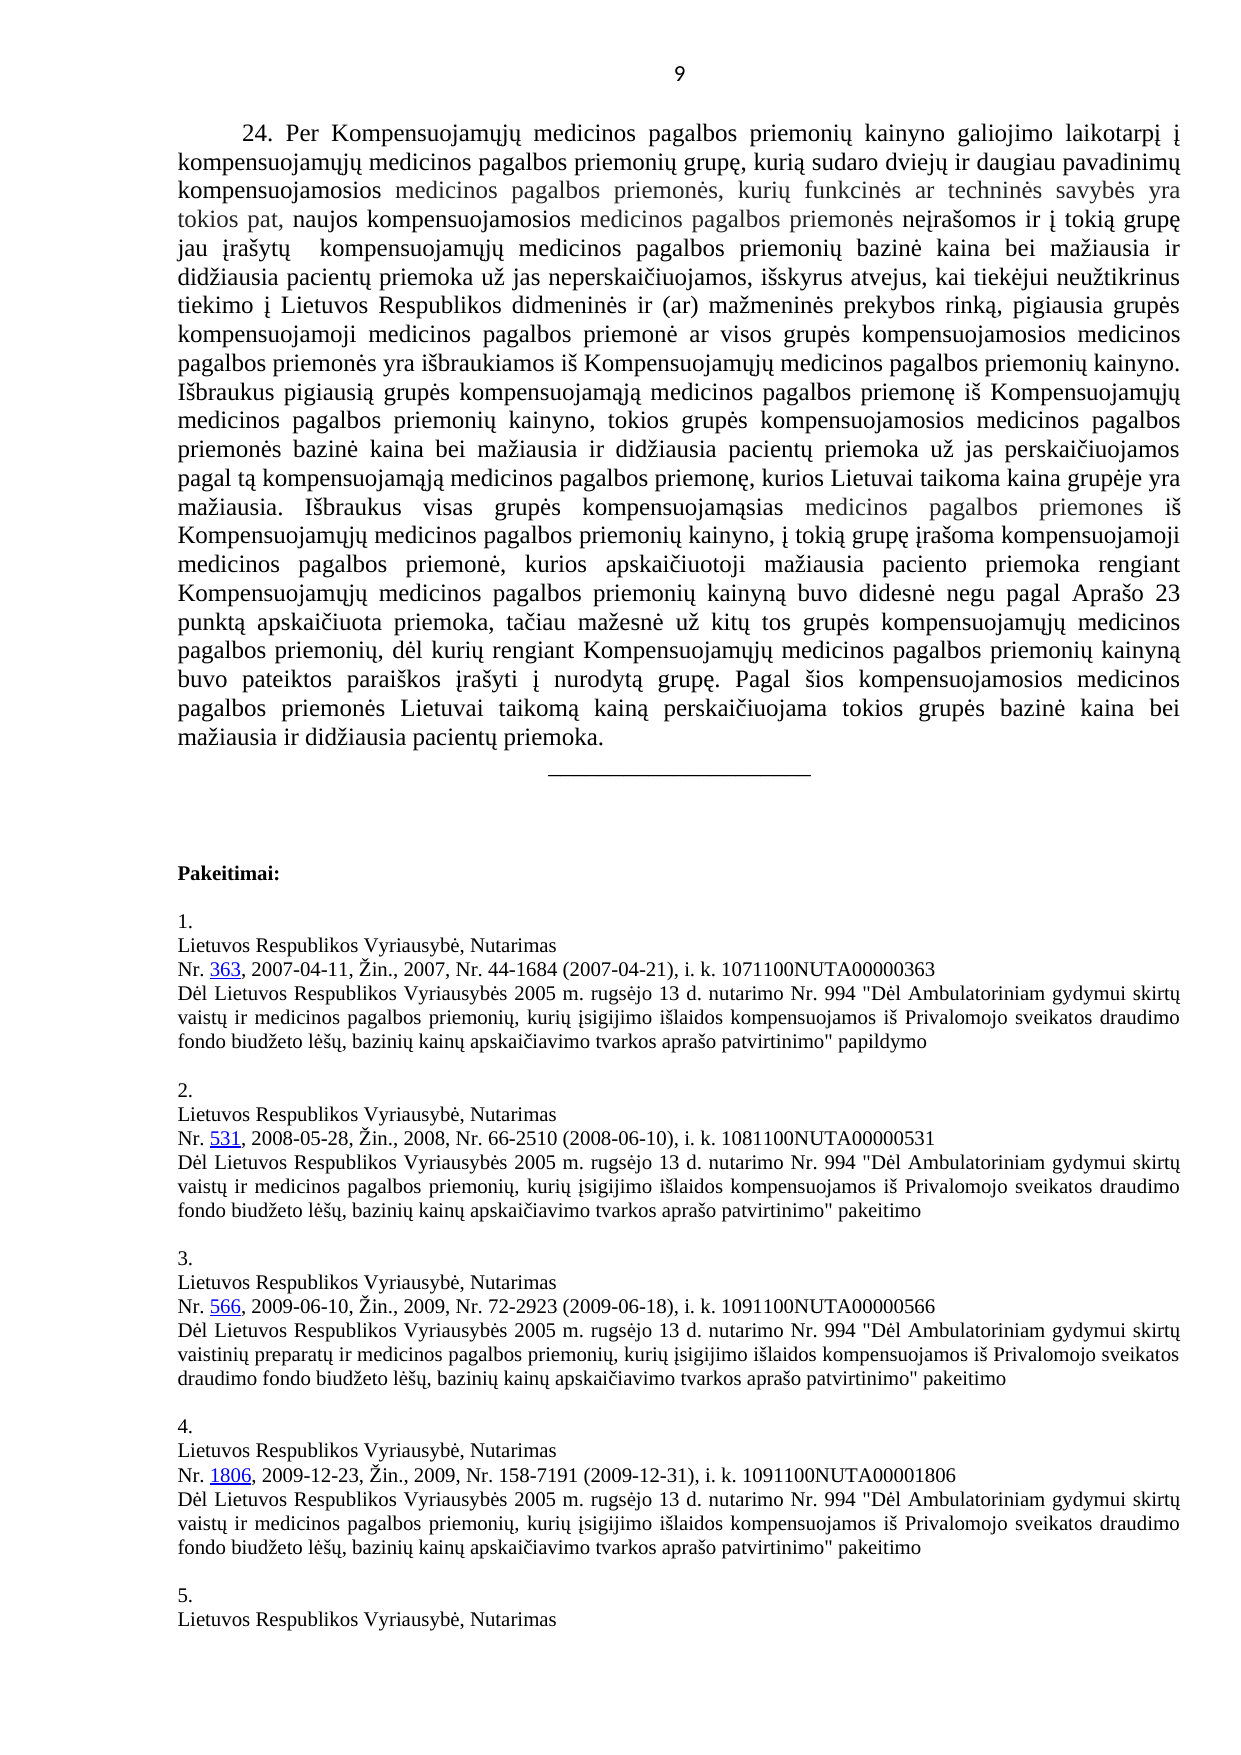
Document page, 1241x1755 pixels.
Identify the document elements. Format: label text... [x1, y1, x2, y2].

text 1. [177, 909, 1181, 933]
text Dėl Lietuvos Respublikos Vyriausybės 2005 m. rugsėjo 13 d. nutarimo Nr. 994 "Dėl Ambulatoriniam gydymui skirtų vaistų ir medicinos pagalbos priemonių, kurių įsigijimo išlaidos kompensuojamos iš Privalomojo sveikatos draudimo fondo biudžeto lėšų, bazinių kainų apskaičiavimo tvarkos aprašo patvirtinimo" pakeitimo [177, 1487, 1181, 1559]
text 5. [177, 1583, 1181, 1607]
text Dėl Lietuvos Respublikos Vyriausybės 2005 m. rugsėjo 13 d. nutarimo Nr. 994 "Dėl Ambulatoriniam gydymui skirtų vaistų ir medicinos pagalbos priemonių, kurių įsigijimo išlaidos kompensuojamos iš Privalomojo sveikatos draudimo fondo biudžeto lėšų, bazinių kainų apskaičiavimo tvarkos aprašo patvirtinimo" pakeitimo [177, 1150, 1181, 1222]
text Nr. 1806, 2009-12-23, Žin., 2009, Nr. 158-7191 (2009-12-31), i. k. 1091100NUTA00001806 [177, 1462, 1181, 1487]
text Lietuvos Respublikos Vyriausybė, Nutarimas [177, 1102, 1181, 1126]
text Lietuvos Respublikos Vyriausybė, Nutarimas [177, 933, 1181, 957]
text 4. [177, 1414, 1181, 1438]
text Pakeitimai: [177, 861, 1181, 885]
text Lietuvos Respublikos Vyriausybė, Nutarimas [177, 1270, 1181, 1294]
text Nr. 531, 2008-05-28, Žin., 2008, Nr. 66-2510 (2008-06-10), i. k. 1081100NUTA00000531 [177, 1126, 1181, 1150]
text 3. [177, 1246, 1181, 1270]
text Nr. 566, 2009-06-10, Žin., 2009, Nr. 72-2923 (2009-06-18), i. k. 1091100NUTA00000566 [177, 1294, 1181, 1318]
text Dėl Lietuvos Respublikos Vyriausybės 2005 m. rugsėjo 13 d. nutarimo Nr. 994 "Dėl Ambulatoriniam gydymui skirtų vaistų ir medicinos pagalbos priemonių, kurių įsigijimo išlaidos kompensuojamos iš Privalomojo sveikatos draudimo fondo biudžeto lėšų, bazinių kainų apskaičiavimo tvarkos aprašo patvirtinimo" papildymo [177, 981, 1181, 1053]
text 2. [177, 1077, 1181, 1102]
text Lietuvos Respublikos Vyriausybė, Nutarimas [177, 1607, 1181, 1631]
text Lietuvos Respublikos Vyriausybė, Nutarimas [177, 1438, 1181, 1462]
text _____________________ [177, 751, 1181, 779]
text Nr. 363, 2007-04-11, Žin., 2007, Nr. 44-1684 (2007-04-21), i. k. 1071100NUTA00000363 [177, 957, 1181, 981]
text 24. Per Kompensuojamųjų medicinos pagalbos priemonių kainyno galiojimo laikotarpį į kompensuojamųjų medicinos pagalbos priemonių grupę, kurią sudaro dviejų ir daugiau pavadinimų kompensuojamosios medicinos pagalbos priemonės, kurių funkcinės ar techninės savybės yra tokios pat, naujos kompensuojamosios medicinos pagalbos priemonės neįrašomos ir į tokią grupę jau įrašytų kompensuojamųjų medicinos pagalbos priemonių bazinė kaina bei mažiausia ir didžiausia pacientų priemoka už jas neperskaičiuojamos, išskyrus atvejus, kai tiekėjui neužtikrinus tiekimo į Lietuvos Respublikos didmeninės ir (ar) mažmeninės prekybos rinką, pigiausia grupės kompensuojamoji medicinos pagalbos priemonė ar visos grupės kompensuojamosios medicinos pagalbos priemonės yra išbraukiamos iš Kompensuojamųjų medicinos pagalbos priemonių kainyno. Išbraukus pigiausią grupės kompensuojamąją medicinos pagalbos priemonę iš Kompensuojamųjų medicinos pagalbos priemonių kainyno, tokios grupės kompensuojamosios medicinos pagalbos priemonės bazinė kaina bei mažiausia ir didžiausia pacientų priemoka už jas perskaičiuojamos pagal tą kompensuojamąją medicinos pagalbos priemonę, kurios Lietuvai taikoma kaina grupėje yra mažiausia. Išbraukus visas grupės kompensuojamąsias medicinos pagalbos priemones iš Kompensuojamųjų medicinos pagalbos priemonių kainyno, į tokią grupę įrašoma kompensuojamoji medicinos pagalbos priemonė, kurios apskaičiuotoji mažiausia paciento priemoka rengiant Kompensuojamųjų medicinos pagalbos priemonių kainyną buvo didesnė negu pagal Aprašo 23 punktą apskaičiuota priemoka, tačiau mažesnė už kitų tos grupės kompensuojamųjų medicinos pagalbos priemonių, dėl kurių rengiant Kompensuojamųjų medicinos pagalbos priemonių kainyną buvo pateiktos paraiškos įrašyti į nurodytą grupę. Pagal šios kompensuojamosios medicinos pagalbos priemonės Lietuvai taikomą kainą perskaičiuojama tokios grupės bazinė kaina bei mažiausia ir didžiausia pacientų priemoka. [177, 118, 1181, 751]
text Dėl Lietuvos Respublikos Vyriausybės 2005 m. rugsėjo 13 d. nutarimo Nr. 994 "Dėl Ambulatoriniam gydymui skirtų vaistinių preparatų ir medicinos pagalbos priemonių, kurių įsigijimo išlaidos kompensuojamos iš Privalomojo sveikatos draudimo fondo biudžeto lėšų, bazinių kainų apskaičiavimo tvarkos aprašo patvirtinimo" pakeitimo [177, 1318, 1181, 1390]
